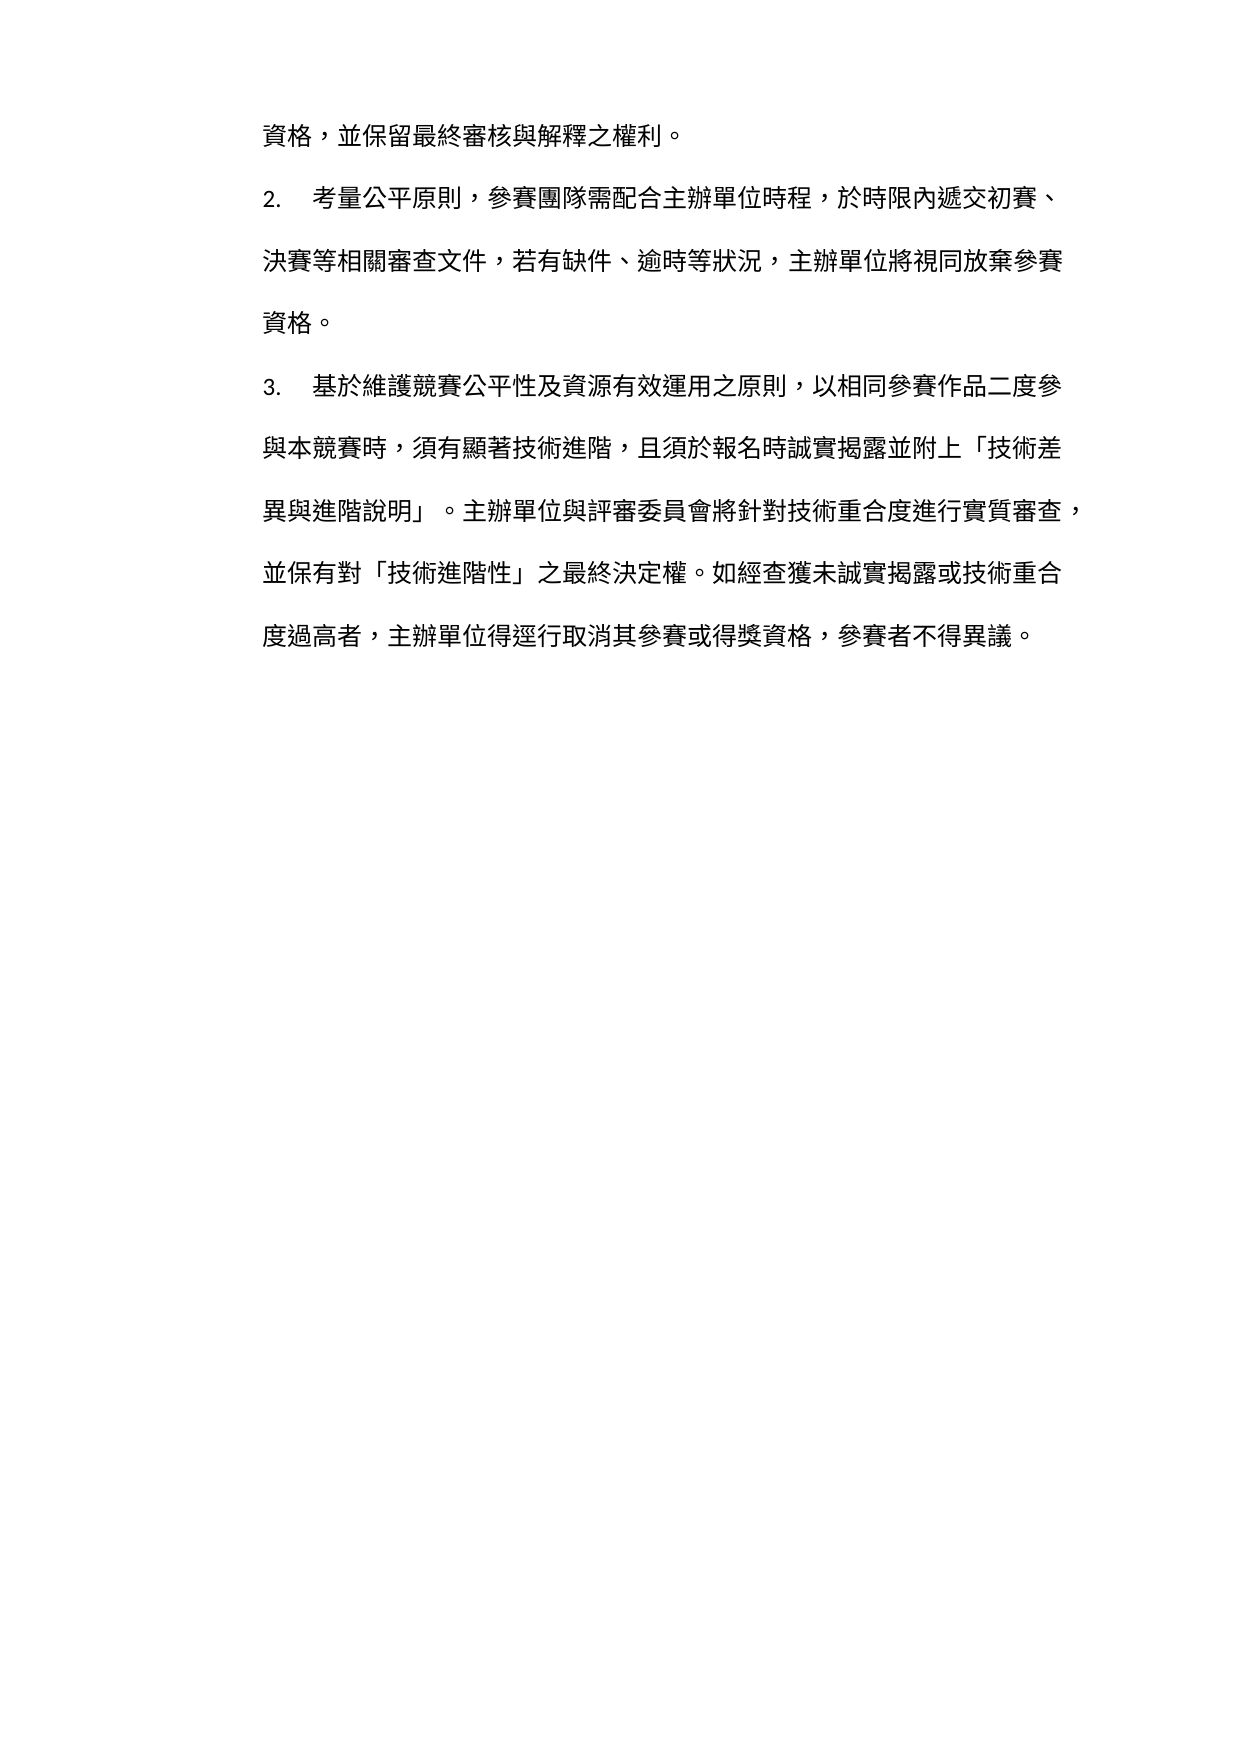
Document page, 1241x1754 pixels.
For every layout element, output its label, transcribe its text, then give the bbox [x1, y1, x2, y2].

list 資格，並保留最終審核與解釋之權利。 [262, 93, 1063, 155]
list 考量公平原則，參賽團隊需配合主辦單位時程，於時限內遞交初賽、決賽等相關審查文件，若有缺件、逾時等狀況，主辦單位將視同放棄參賽資格。 [262, 155, 1063, 343]
list 基於維護競賽公平性及資源有效運用之原則，以相同參賽作品二度參與本競賽時，須有顯著技術進階，且須於報名時誠實揭露並附上「技術差異與進階說明」。主辦單位與評審委員會將針對技術重合度進行實質審查，並保有對「技術進階性」之最終決定權。如經查獲未誠實揭露或技術重合度過高者，主辦單位得逕行取消其參賽或得獎資格，參賽者不得異議。 [262, 343, 1063, 655]
